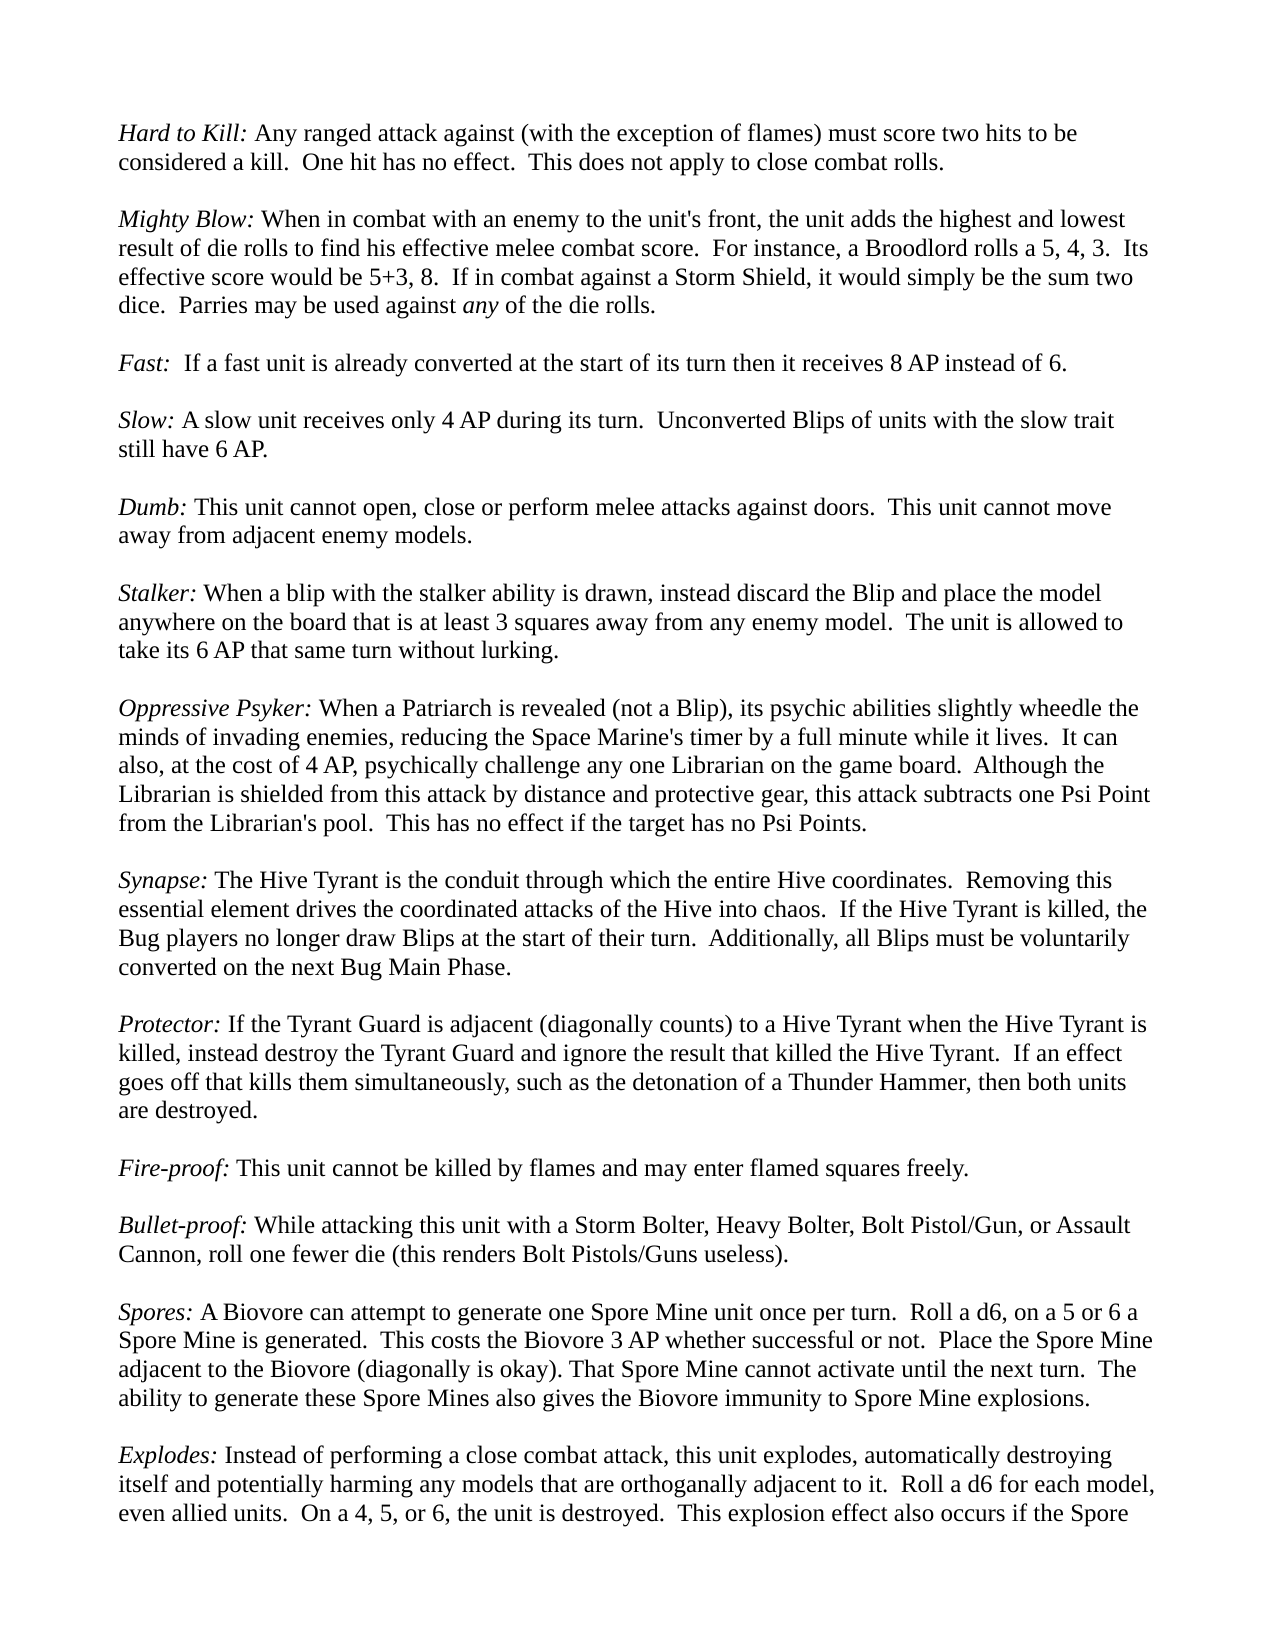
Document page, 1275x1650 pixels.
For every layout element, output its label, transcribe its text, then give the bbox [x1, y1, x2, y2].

text Mighty Blow: When in combat with an enemy to the unit's front, the unit adds the highest and lowest result of die rolls to find his effective melee combat score. For instance, a Broodlord rolls a 5, 4, 3. Its effective score would be 5+3, 8. If in combat against a Storm Shield, it would simply be the sum two dice. Parries may be used against any of the die rolls. [118, 204, 1157, 319]
text Fast: If a fast unit is already converted at the start of its turn then it receives 8 AP instead of 6. [118, 348, 1157, 377]
text Explodes: Instead of performing a close combat attack, this unit explodes, automatically destroying itself and potentially harming any models that are orthoganally adjacent to it. Roll a d6 for each model, even allied units. On a 4, 5, or 6, the unit is destroyed. This explosion effect also occurs if the Spore [118, 1441, 1157, 1527]
text Protector: If the Tyrant Guard is adjacent (diagonally counts) to a Hive Tyrant when the Hive Tyrant is killed, instead destroy the Tyrant Guard and ignore the result that killed the Hive Tyrant. If an effect goes off that kills them simultaneously, such as the detonation of a Thunder Hammer, then both units are destroyed. [118, 1009, 1157, 1124]
text Stalker: When a blip with the stalker ability is drawn, instead discard the Blip and place the model anywhere on the board that is at least 3 squares away from any enemy model. The unit is allowed to take its 6 AP that same turn without lurking. [118, 578, 1157, 664]
text Dumb: This unit cannot open, close or perform melee attacks against doors. This unit cannot move away from adjacent enemy models. [118, 492, 1157, 549]
text Spores: A Biovore can attempt to generate one Spore Mine unit once per turn. Roll a d6, on a 5 or 6 a Spore Mine is generated. This costs the Biovore 3 AP whether successful or not. Place the Spore Mine adjacent to the Biovore (diagonally is okay). That Spore Mine cannot activate until the next turn. The ability to generate these Spore Mines also gives the Biovore immunity to Spore Mine explosions. [118, 1297, 1157, 1412]
text Slow: A slow unit receives only 4 AP during its turn. Unconverted Blips of units with the slow trait still have 6 AP. [118, 406, 1157, 463]
text Bullet-proof: While attacking this unit with a Storm Bolter, Heavy Bolter, Bolt Pistol/Gun, or Assault Cannon, roll one fewer die (this renders Bolt Pistols/Guns useless). [118, 1211, 1157, 1268]
text Fire-proof: This unit cannot be killed by flames and may enter flamed squares freely. [118, 1153, 1157, 1182]
text Synapse: The Hive Tyrant is the conduit through which the entire Hive coordinates. Removing this essential element drives the coordinated attacks of the Hive into chaos. If the Hive Tyrant is killed, the Bug players no longer draw Blips at the start of their turn. Additionally, all Blips must be voluntarily converted on the next Bug Main Phase. [118, 866, 1157, 981]
text Hard to Kill: Any ranged attack against (with the exception of flames) must score two hits to be considered a kill. One hit has no effect. This does not apply to close combat rolls. [118, 118, 1157, 176]
text Oppressive Psyker: When a Patriarch is revealed (not a Blip), its psychic abilities slightly wheedle the minds of invading enemies, reducing the Space Marine's timer by a full minute while it lives. It can also, at the cost of 4 AP, psychically challenge any one Librarian on the game board. Although the Librarian is shielded from this attack by distance and protective gear, this attack subtracts one Psi Point from the Librarian's pool. This has no effect if the target has no Psi Points. [118, 693, 1157, 837]
